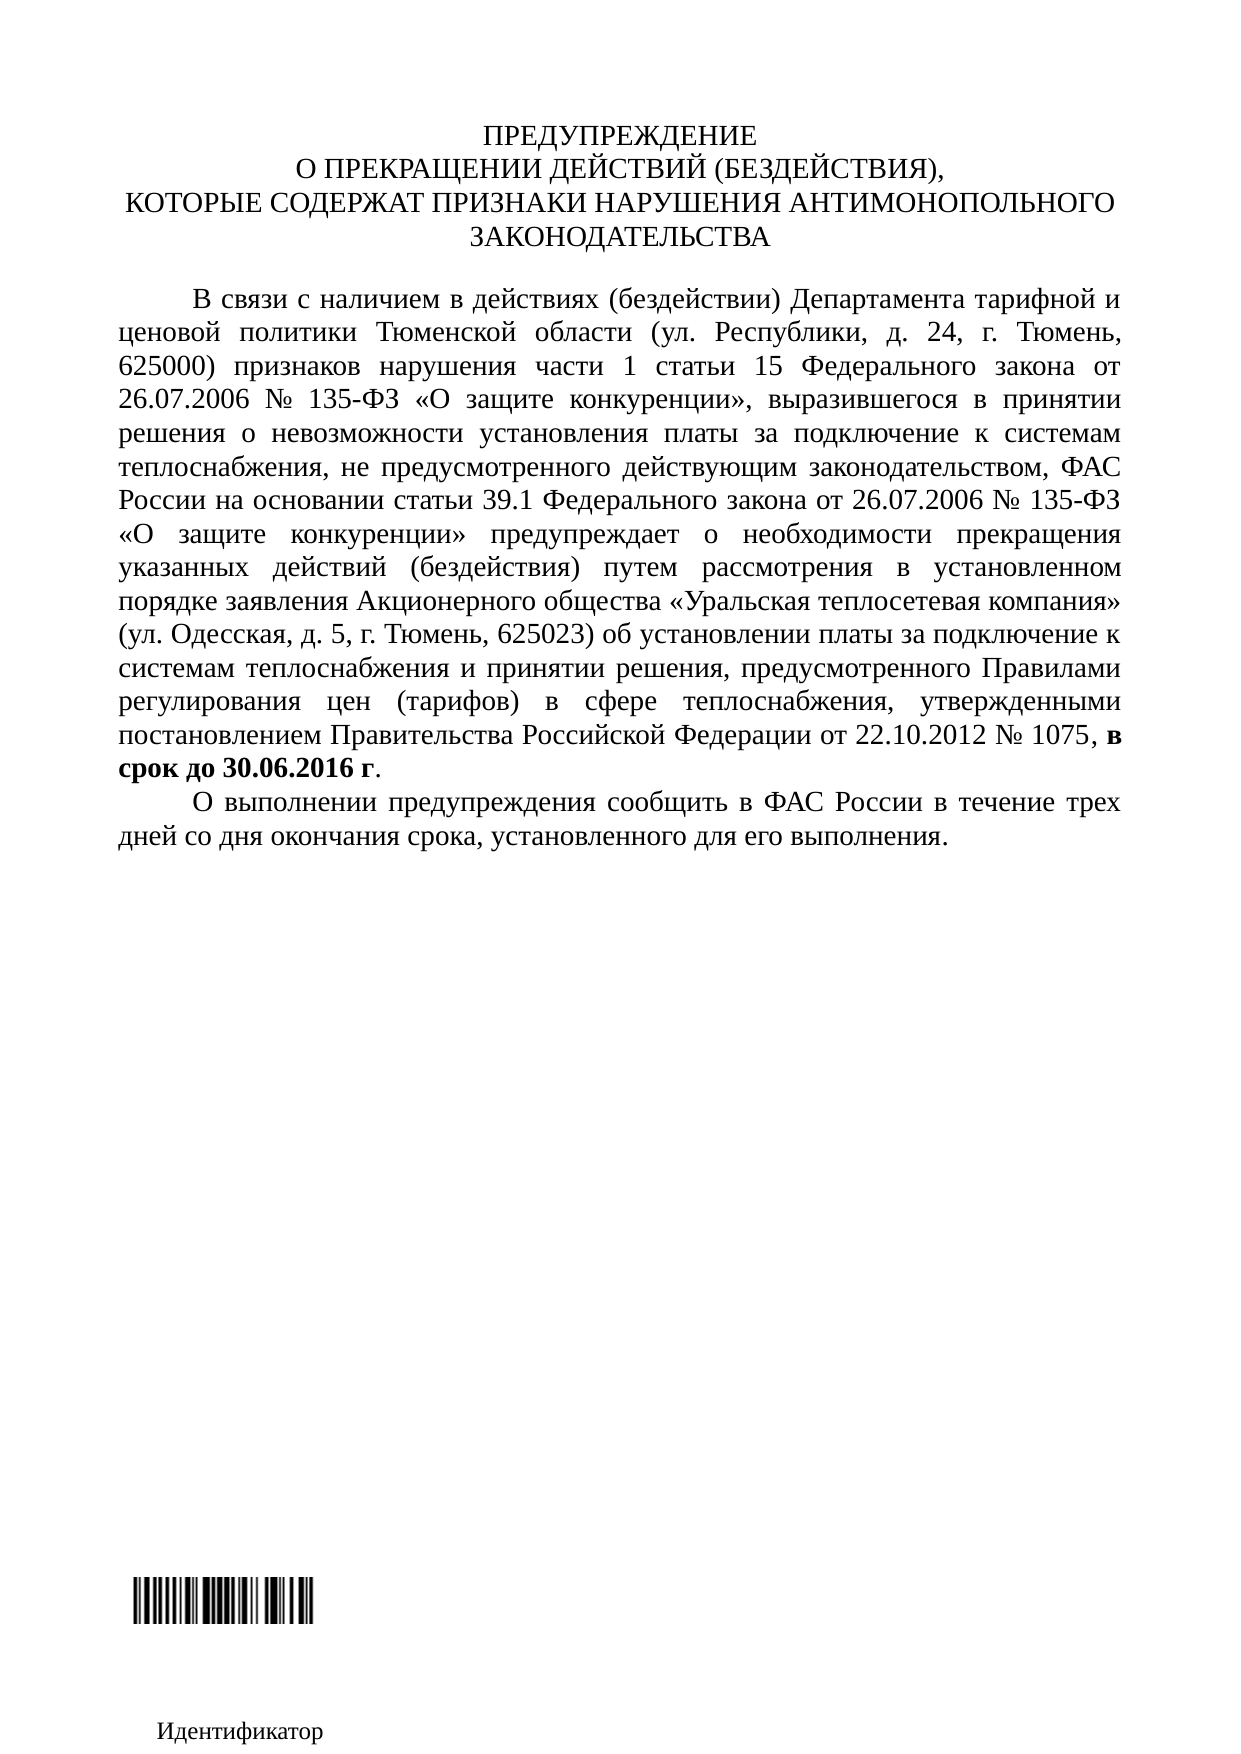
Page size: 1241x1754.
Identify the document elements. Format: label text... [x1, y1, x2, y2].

text О выполнении предупреждения сообщить в ФАС России в течение трех дней со дня окончания срока, установленного для его выполнения. [118, 784, 1122, 851]
picture [118, 1577, 331, 1624]
text В связи с наличием в действиях (бездействии) Департамента тарифной и ценовой политики Тюменской области (ул. Республики, д. 24, г. Тюмень, 625000) признаков нарушения части 1 статьи 15 Федерального закона от 26.07.2006 № 135-ФЗ «О защите конкуренции», выразившегося в принятии решения о невозможности установления платы за подключение к системам теплоснабжения, не предусмотренного действующим законодательством, ФАС России на основании статьи 39.1 Федерального закона от 26.07.2006 № 135-ФЗ «О защите конкуренции» предупреждает о необходимости прекращения указанных действий (бездействия) путем рассмотрения в установленном порядке заявления Акционерного общества «Уральская теплосетевая компания» (ул. Одесская, д. 5, г. Тюмень, 625023) об установлении платы за подключение к системам теплоснабжения и принятии решения, предусмотренного Правилами регулирования цен (тарифов) в сфере теплоснабжения, утвержденными постановлением Правительства Российской Федерации от 22.10.2012 № 1075, в срок до 30.06.2016 г. [118, 281, 1122, 784]
text ПРЕДУПРЕЖДЕНИЕ О ПРЕКРАЩЕНИИ ДЕЙСТВИЙ (БЕЗДЕЙСТВИЯ), КОТОРЫЕ СОДЕРЖАТ ПРИЗНАКИ НАРУШЕНИЯ АНТИМОНОПОЛЬНОГО ЗАКОНОДАТЕЛЬСТВА [118, 118, 1122, 252]
